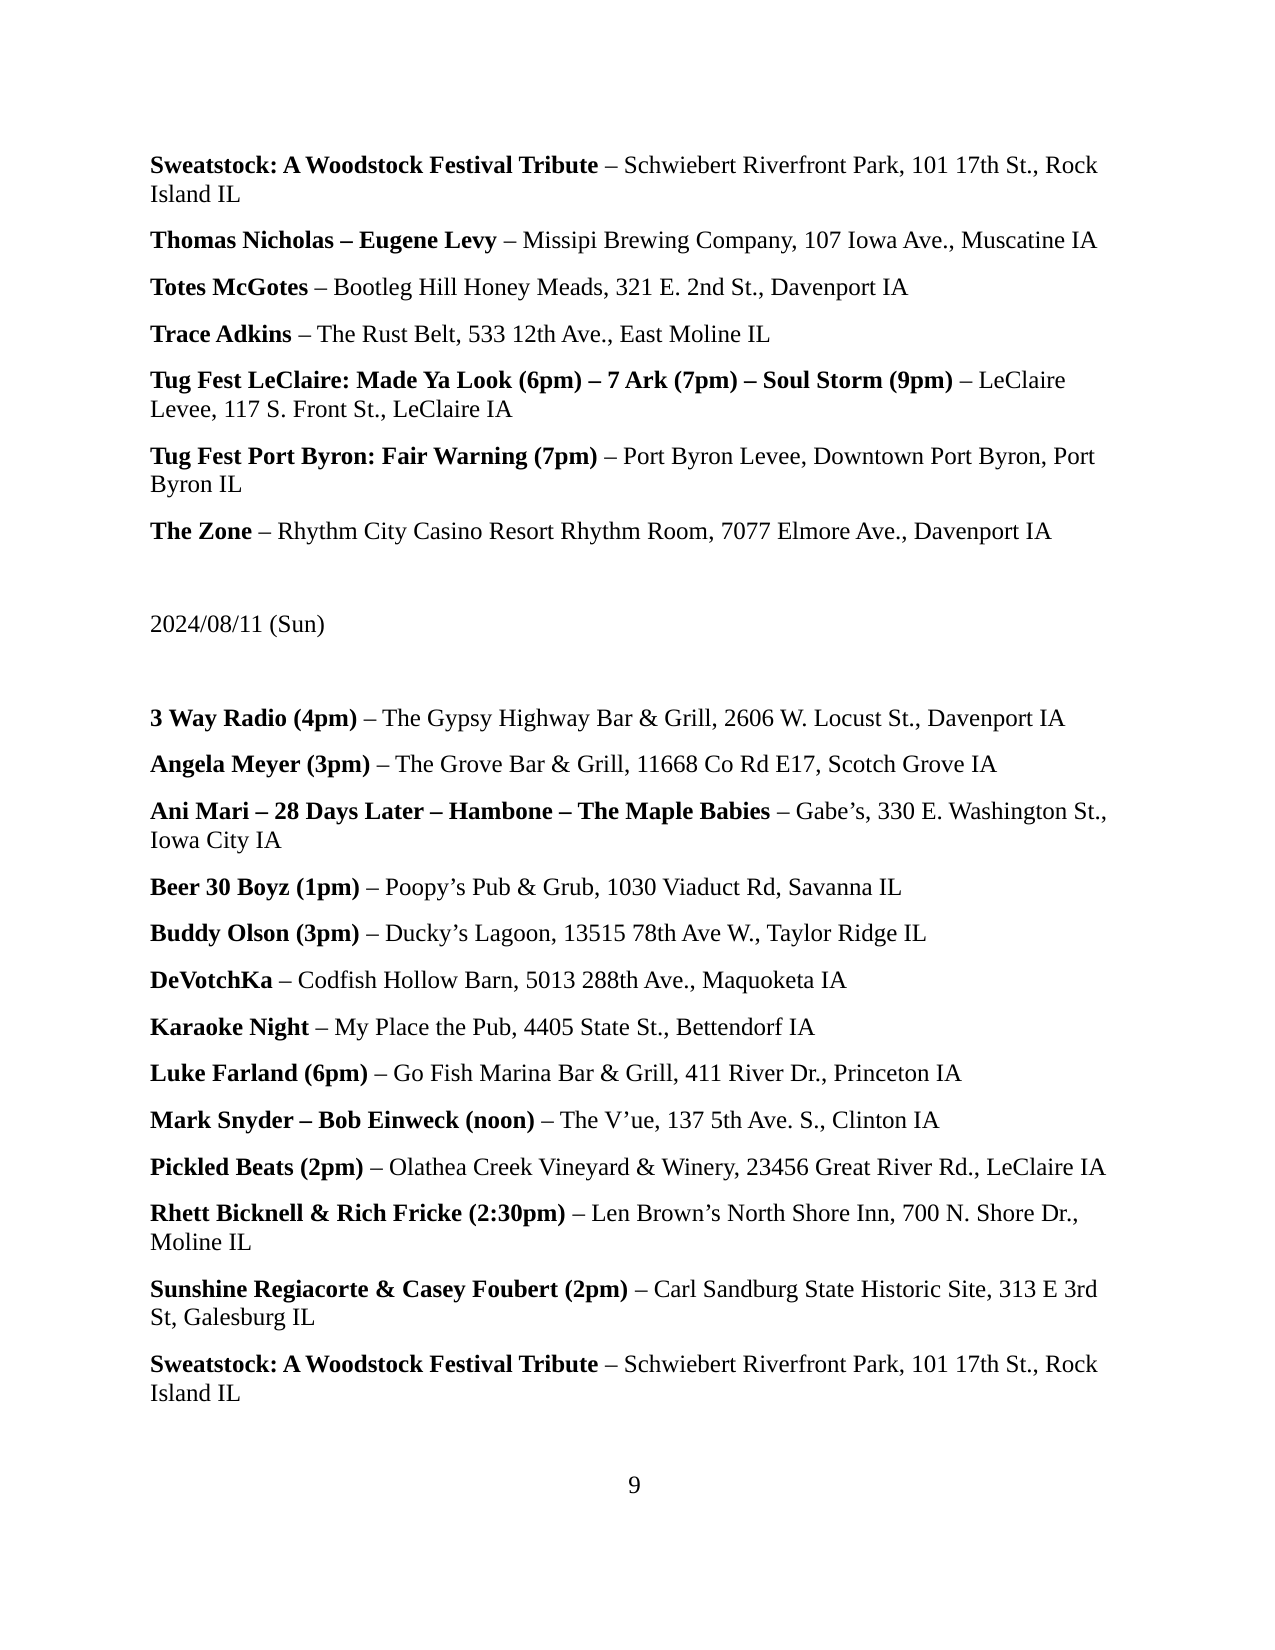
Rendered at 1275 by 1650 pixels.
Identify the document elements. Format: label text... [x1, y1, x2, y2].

text Thomas Nicholas – Eugene Levy – Missipi Brewing Company, 107 Iowa Ave., Muscatine IA [150, 225, 1125, 254]
text Trace Adkins – The Rust Belt, 533 12th Ave., East Moline IL [150, 319, 1125, 347]
text The Zone – Rhythm City Casino Resort Rhythm Room, 7077 Elmore Ave., Davenport IA [150, 516, 1125, 545]
text Mark Snyder – Bob Einweck (noon) – The V’ue, 137 5th Ave. S., Clinton IA [150, 1105, 1125, 1134]
text Sweatstock: A Woodstock Festival Tribute – Schwiebert Riverfront Park, 101 17th St., Rock Island IL [150, 1349, 1125, 1407]
text Karaoke Night – My Place the Pub, 4405 State St., Bettendorf IA [150, 1012, 1125, 1040]
text Luke Farland (6pm) – Go Fish Marina Bar & Grill, 411 River Dr., Princeton IA [150, 1058, 1125, 1087]
text Pickled Beats (2pm) – Olathea Creek Vineyard & Winery, 23456 Great River Rd., LeClaire IA [150, 1152, 1125, 1180]
text 3 Way Radio (4pm) – The Gypsy Highway Bar & Grill, 2606 W. Locust St., Davenport IA [150, 703, 1125, 732]
text Sweatstock: A Woodstock Festival Tribute – Schwiebert Riverfront Park, 101 17th St., Rock Island IL [150, 150, 1125, 207]
text DeVotchKa – Codfish Hollow Barn, 5013 288th Ave., Maquoketa IA [150, 965, 1125, 994]
text Rhett Bicknell & Rich Fricke (2:30pm) – Len Brown’s North Shore Inn, 700 N. Shore Dr., Moline IL [150, 1198, 1125, 1256]
text Sunshine Regiacorte & Casey Foubert (2pm) – Carl Sandburg State Historic Site, 313 E 3rd St, Galesburg IL [150, 1274, 1125, 1331]
text Buddy Olson (3pm) – Ducky’s Lagoon, 13515 78th Ave W., Taylor Ridge IL [150, 918, 1125, 947]
text Angela Meyer (3pm) – The Grove Bar & Grill, 11668 Co Rd E17, Scotch Grove IA [150, 749, 1125, 778]
text Tug Fest Port Byron: Fair Warning (7pm) – Port Byron Levee, Downtown Port Byron, Port Byron IL [150, 441, 1125, 498]
text Ani Mari – 28 Days Later – Hambone – The Maple Babies – Gabe’s, 330 E. Washington St., Iowa City IA [150, 796, 1125, 854]
text Beer 30 Boyz (1pm) – Poopy’s Pub & Grub, 1030 Viaduct Rd, Savanna IL [150, 872, 1125, 900]
text Tug Fest LeClaire: Made Ya Look (6pm) – 7 Ark (7pm) – Soul Storm (9pm) – LeClaire Levee, 117 S. Front St., LeClaire IA [150, 365, 1125, 423]
text Totes McGotes – Bootleg Hill Honey Meads, 321 E. 2nd St., Davenport IA [150, 272, 1125, 301]
text 2024/08/11 (Sun) [150, 609, 1125, 638]
